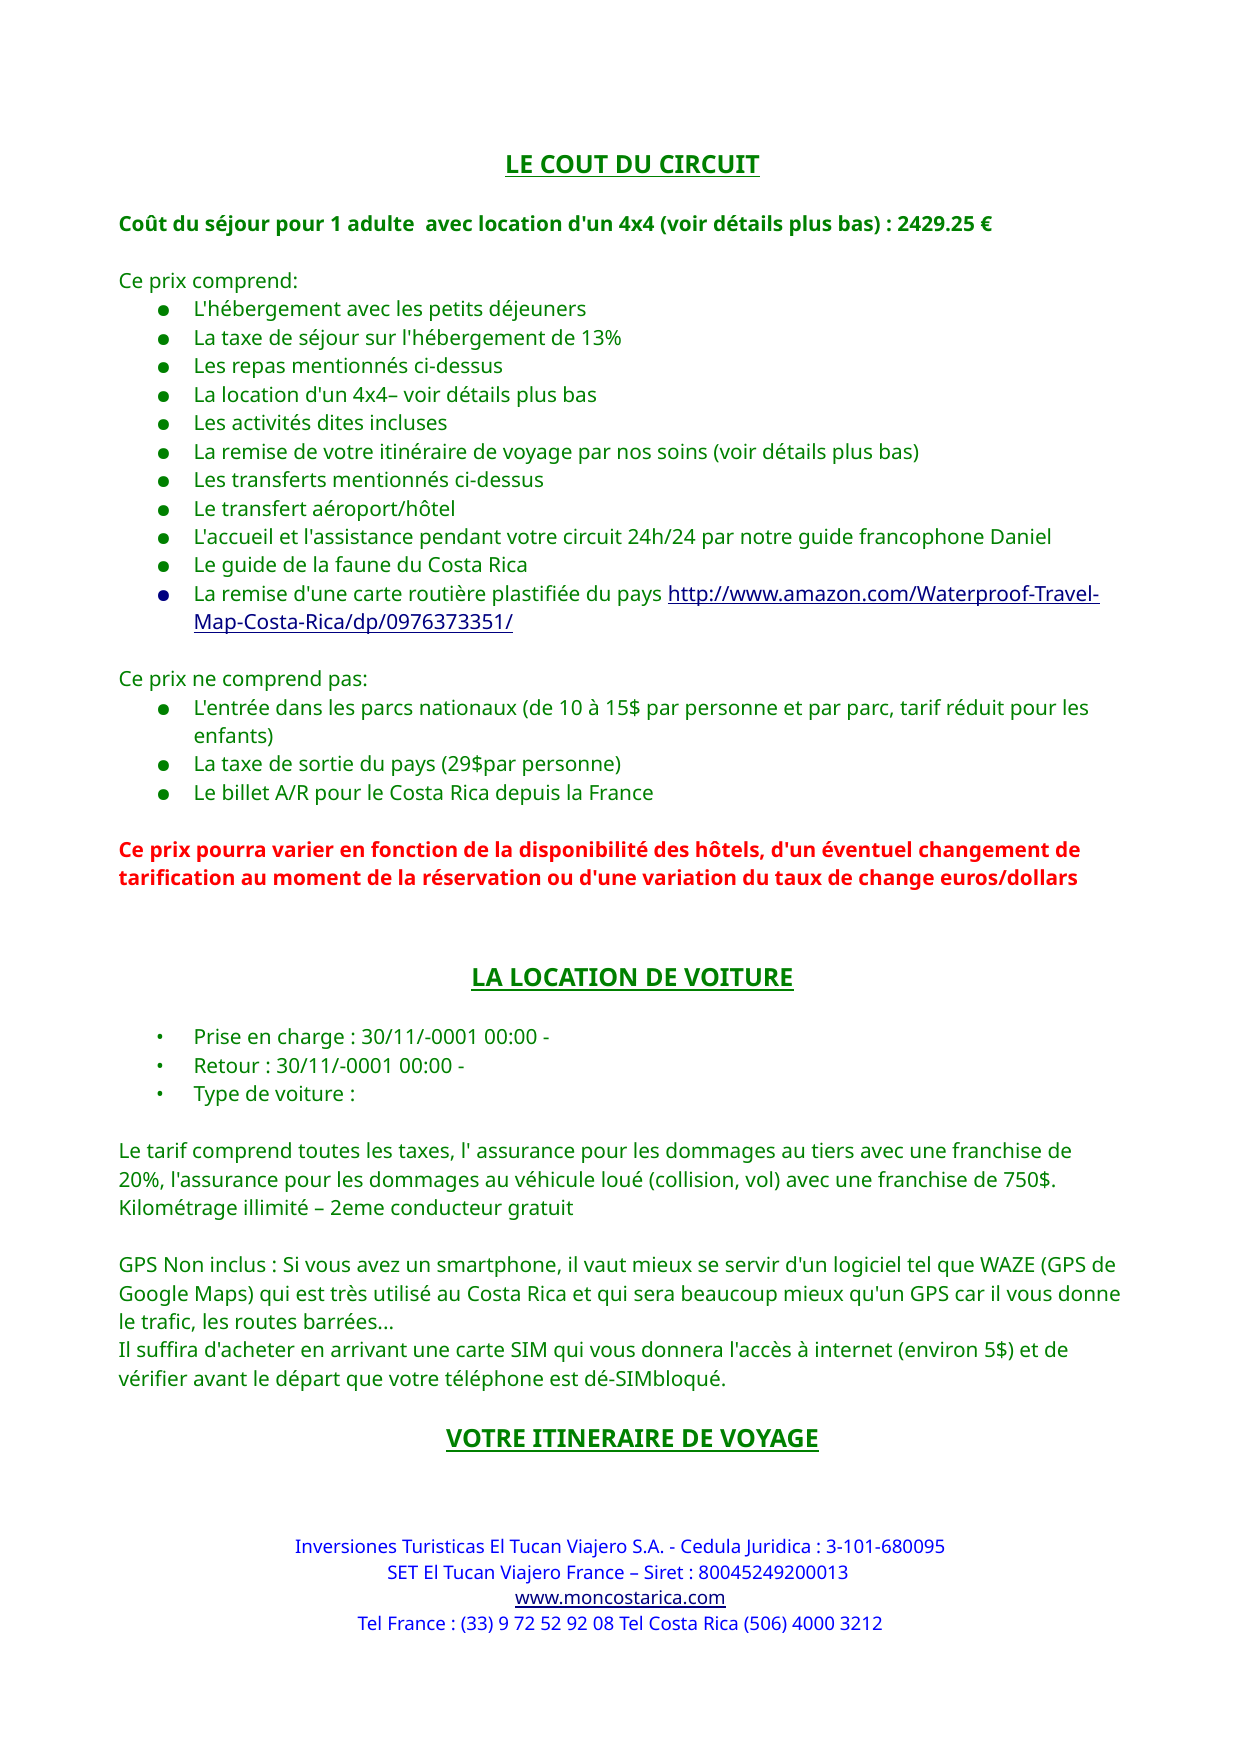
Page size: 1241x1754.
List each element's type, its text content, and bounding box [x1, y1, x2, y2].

list Le transfert aéroport/hôtel [156, 494, 1122, 522]
list Les repas mentionnés ci-dessus [156, 351, 1122, 380]
text Le tarif comprend toutes les taxes, l' assurance pour les dommages au tiers avec une franchise de 20%, l'assurance pour les dommages au véhicule loué (collision, vol) avec une franchise de 750$. [118, 1136, 1122, 1193]
list Retour : 30/11/-0001 00:00 - [156, 1051, 1122, 1079]
list La taxe de séjour sur l'hébergement de 13% [156, 323, 1122, 351]
list La remise d'une carte routière plastifiée du pays http://www.amazon.com/Waterproof-Travel-Map-Costa-Rica/dp/0976373351/ [156, 579, 1122, 636]
list La location d'un 4x4– voir détails plus bas [156, 380, 1122, 408]
list Le guide de la faune du Costa Rica [156, 551, 1122, 579]
text Ce prix ne comprend pas: [118, 664, 1122, 693]
list Le billet A/R pour le Costa Rica depuis la France [156, 778, 1122, 806]
list Type de voiture : [156, 1079, 1122, 1108]
list La taxe de sortie du pays (29$par personne) [156, 749, 1122, 778]
list Les transferts mentionnés ci-dessus [156, 465, 1122, 494]
list La remise de votre itinéraire de voyage par nos soins (voir détails plus bas) [156, 437, 1122, 465]
text Kilométrage illimité – 2eme conducteur gratuit [118, 1193, 1122, 1222]
text LA LOCATION DE VOITURE [118, 960, 1146, 994]
text Ce prix pourra varier en fonction de la disponibilité des hôtels, d'un éventuel changement de tarification au moment de la réservation ou d'une variation du taux de change euros/dollars [118, 835, 1122, 892]
list Les activités dites incluses [156, 408, 1122, 437]
text Coût du séjour pour 1 adulte avec location d'un 4x4 (voir détails plus bas) : 2429.25 € [118, 209, 1122, 238]
list L'entrée dans les parcs nationaux (de 10 à 15$ par personne et par parc, tarif réduit pour les enfants) [156, 693, 1122, 749]
list Prise en charge : 30/11/-0001 00:00 - [156, 1022, 1122, 1051]
text GPS Non inclus : Si vous avez un smartphone, il vaut mieux se servir d'un logiciel tel que WAZE (GPS de Google Maps) qui est très utilisé au Costa Rica et qui sera beaucoup mieux qu'un GPS car il vous donne le trafic, les routes barrées... Il suffira d'acheter en arrivant une carte SIM qui vous donnera l'accès à internet (environ 5$) et de vérifier avant le départ que votre téléphone est dé-SIMbloqué. [118, 1250, 1122, 1392]
text VOTRE ITINERAIRE DE VOYAGE [118, 1421, 1146, 1455]
text LE COUT DU CIRCUIT [118, 147, 1146, 181]
list L'accueil et l'assistance pendant votre circuit 24h/24 par notre guide francophone Daniel [156, 522, 1122, 551]
list L'hébergement avec les petits déjeuners [156, 294, 1122, 323]
text Ce prix comprend: [118, 266, 1122, 294]
